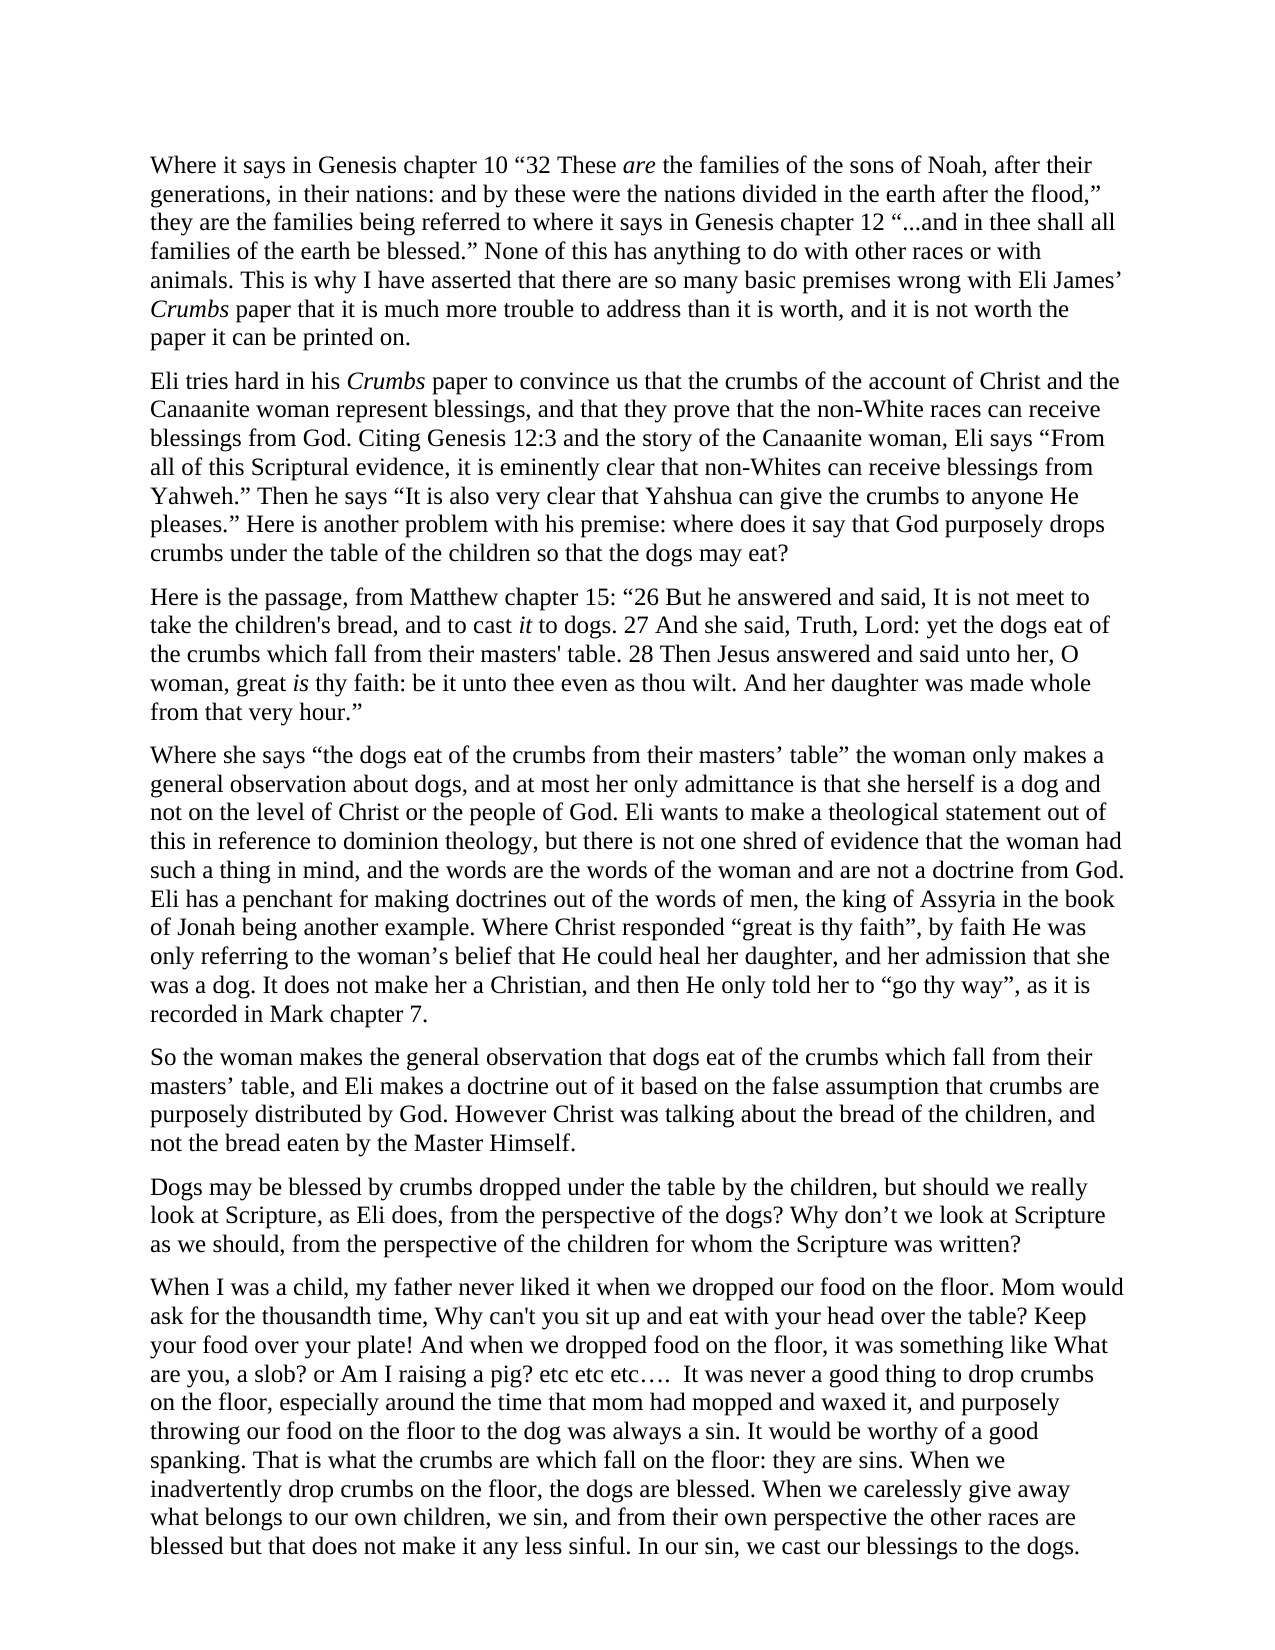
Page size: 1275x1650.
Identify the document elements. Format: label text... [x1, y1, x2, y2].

text So the woman makes the general observation that dogs eat of the crumbs which fall from their masters’ table, and Eli makes a doctrine out of it based on the false assumption that crumbs are purposely distributed by God. However Christ was talking about the bread of the children, and not the bread eaten by the Master Himself. [150, 1042, 1125, 1157]
text Where it says in Genesis chapter 10 “32 These are the families of the sons of Noah, after their generations, in their nations: and by these were the nations divided in the earth after the flood,” they are the families being referred to where it says in Genesis chapter 12 “...and in thee shall all families of the earth be blessed.” None of this has anything to do with other races or with animals. This is why I have asserted that there are so many basic premises wrong with Eli James’ Crumbs paper that it is much more trouble to address than it is worth, and it is not worth the paper it can be printed on. [150, 150, 1125, 351]
text Where she says “the dogs eat of the crumbs from their masters’ table” the woman only makes a general observation about dogs, and at most her only admittance is that she herself is a dog and not on the level of Christ or the people of God. Eli wants to make a theological statement out of this in reference to dominion theology, but there is not one shred of evidence that the woman had such a thing in mind, and the words are the words of the woman and are not a doctrine from God. Eli has a penchant for making doctrines out of the words of men, the king of Assyria in the book of Jonah being another example. Where Christ responded “great is thy faith”, by faith He was only referring to the woman’s belief that He could heal her daughter, and her admission that she was a dog. It does not make her a Christian, and then He only told her to “go thy way”, as it is recorded in Mark chapter 7. [150, 740, 1125, 1027]
text Here is the passage, from Matthew chapter 15: “26 But he answered and said, It is not meet to take the children's bread, and to cast it to dogs. 27 And she said, Truth, Lord: yet the dogs eat of the crumbs which fall from their masters' table. 28 Then Jesus answered and said unto her, O woman, great is thy faith: be it unto thee even as thou wilt. And her daughter was made whole from that very hour.” [150, 582, 1125, 725]
text Eli tries hard in his Crumbs paper to convince us that the crumbs of the account of Christ and the Canaanite woman represent blessings, and that they prove that the non-White races can receive blessings from God. Citing Genesis 12:3 and the story of the Canaanite woman, Eli says “From all of this Scriptural evidence, it is eminently clear that non-Whites can receive blessings from Yahweh.” Then he says “It is also very clear that Yahshua can give the crumbs to anyone He pleases.” Here is another problem with his premise: where does it say that God purposely drops crumbs under the table of the children so that the dogs may eat? [150, 366, 1125, 567]
text When I was a child, my father never liked it when we dropped our food on the floor. Mom would ask for the thousandth time, Why can't you sit up and eat with your head over the table? Keep your food over your plate! And when we dropped food on the floor, it was something like What are you, a slob? or Am I raising a pig? etc etc etc…. It was never a good thing to drop crumbs on the floor, especially around the time that mom had mopped and waxed it, and purposely throwing our food on the floor to the dog was always a sin. It would be worthy of a good spanking. That is what the crumbs are which fall on the floor: they are sins. When we inadvertently drop crumbs on the floor, the dogs are blessed. When we carelessly give away what belongs to our own children, we sin, and from their own perspective the other races are blessed but that does not make it any less sinful. In our sin, we cast our blessings to the dogs. [150, 1272, 1125, 1560]
text Dogs may be blessed by crumbs dropped under the table by the children, but should we really look at Scripture, as Eli does, from the perspective of the dogs? Why don’t we look at Scripture as we should, from the perspective of the children for whom the Scripture was written? [150, 1172, 1125, 1258]
